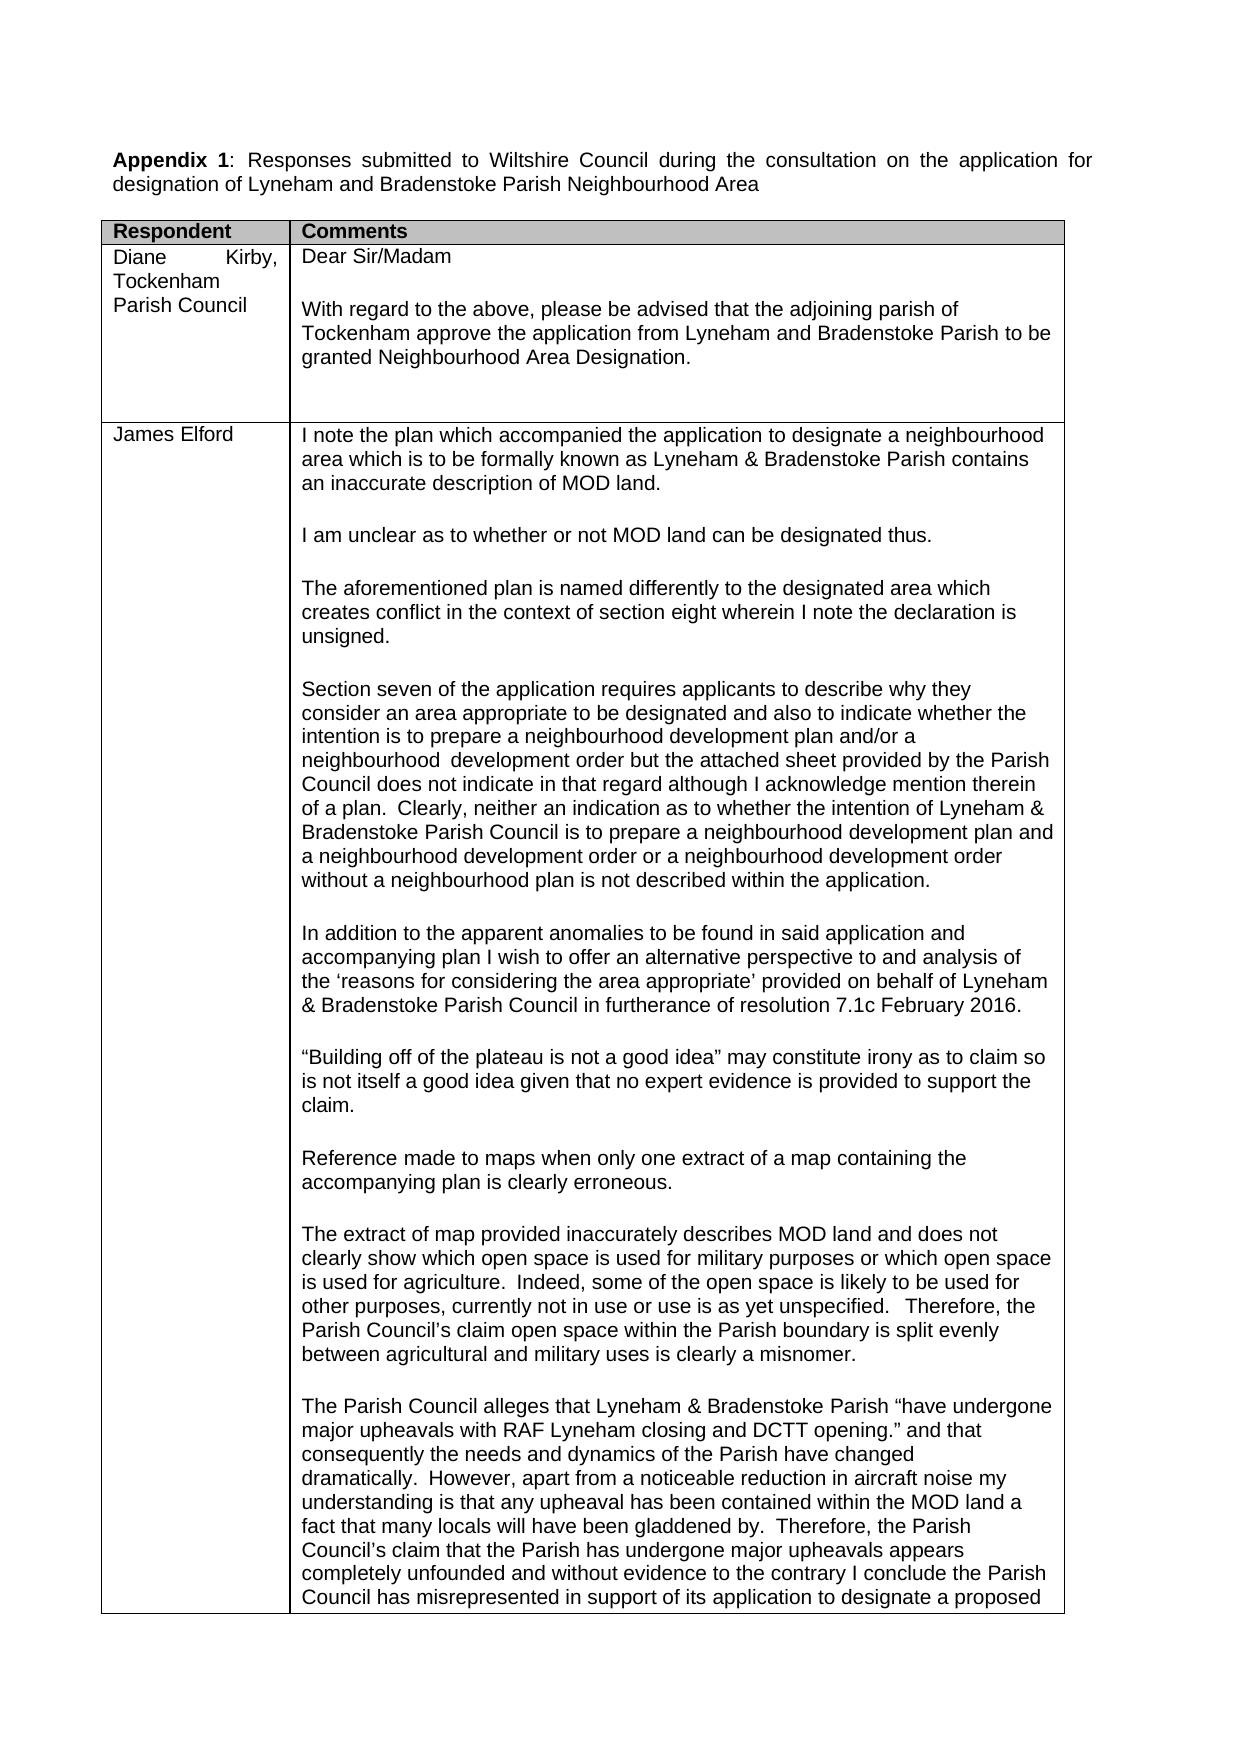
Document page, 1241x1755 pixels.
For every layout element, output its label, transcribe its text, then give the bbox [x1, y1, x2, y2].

table_cell Diane Kirby, Tockenham Parish Council [102, 245, 289, 422]
table_header Respondent [102, 221, 289, 244]
text Appendix 1: Responses submitted to Wiltshire Council during the consultation on the application for designation of Lyneham and Bradenstoke Parish Neighbourhood Area [112, 147, 1119, 196]
table_cell Dear Sir/Madam With regard to the above, please be advised that the adjoining parish of Tockenham approve the application from Lyneham and Bradenstoke Parish to be granted Neighbourhood Area Designation. [291, 245, 1064, 422]
table_cell James Elford [102, 423, 289, 1613]
table_cell I note the plan which accompanied the application to designate a neighbourhood area which is to be formally known as Lyneham & Bradenstoke Parish contains an inaccurate description of MOD land. I am unclear as to whether or not MOD land can be designated thus. The aforementioned plan is named differently to the designated area which creates conflict in the context of section eight wherein I note the declaration is unsigned. Section seven of the application requires applicants to describe why they consider an area appropriate to be designated and also to indicate whether the intention is to prepare a neighbourhood development plan and/or a neighbourhood development order but the attached sheet provided by the Parish Council does not indicate in that regard although I acknowledge mention therein of a plan. Clearly, neither an indication as to whether the intention of Lyneham & Bradenstoke Parish Council is to prepare a neighbourhood development plan and a neighbourhood development order or a neighbourhood development order without a neighbourhood plan is not described within the application. In addition to the apparent anomalies to be found in said application and accompanying plan I wish to offer an alternative perspective to and analysis of the ‘reasons for considering the area appropriate’ provided on behalf of Lyneham & Bradenstoke Parish Council in furtherance of resolution 7.1c February 2016. “Building off of the plateau is not a good idea” may constitute irony as to claim so is not itself a good idea given that no expert evidence is provided to support the claim. Reference made to maps when only one extract of a map containing the accompanying plan is clearly erroneous. The extract of map provided inaccurately describes MOD land and does not clearly show which open space is used for military purposes or which open space is used for agriculture. Indeed, some of the open space is likely to be used for other purposes, currently not in use or use is as yet unspecified. Therefore, the Parish Council’s claim open space within the Parish boundary is split evenly between agricultural and military uses is clearly a misnomer. The Parish Council alleges that Lyneham & Bradenstoke Parish “have undergone major upheavals with RAF Lyneham closing and DCTT opening.” and that consequently the needs and dynamics of the Parish have changed dramatically. However, apart from a noticeable reduction in aircraft noise my understanding is that any upheaval has been contained within the MOD land a fact that many locals will have been gladdened by. Therefore, the Parish Council’s claim that the Parish has undergone major upheavals appears completely unfounded and without evidence to the contrary I conclude the Parish Council has misrepresented in support of its application to designate a proposed [291, 423, 1064, 1613]
table_header Comments [291, 221, 1064, 244]
